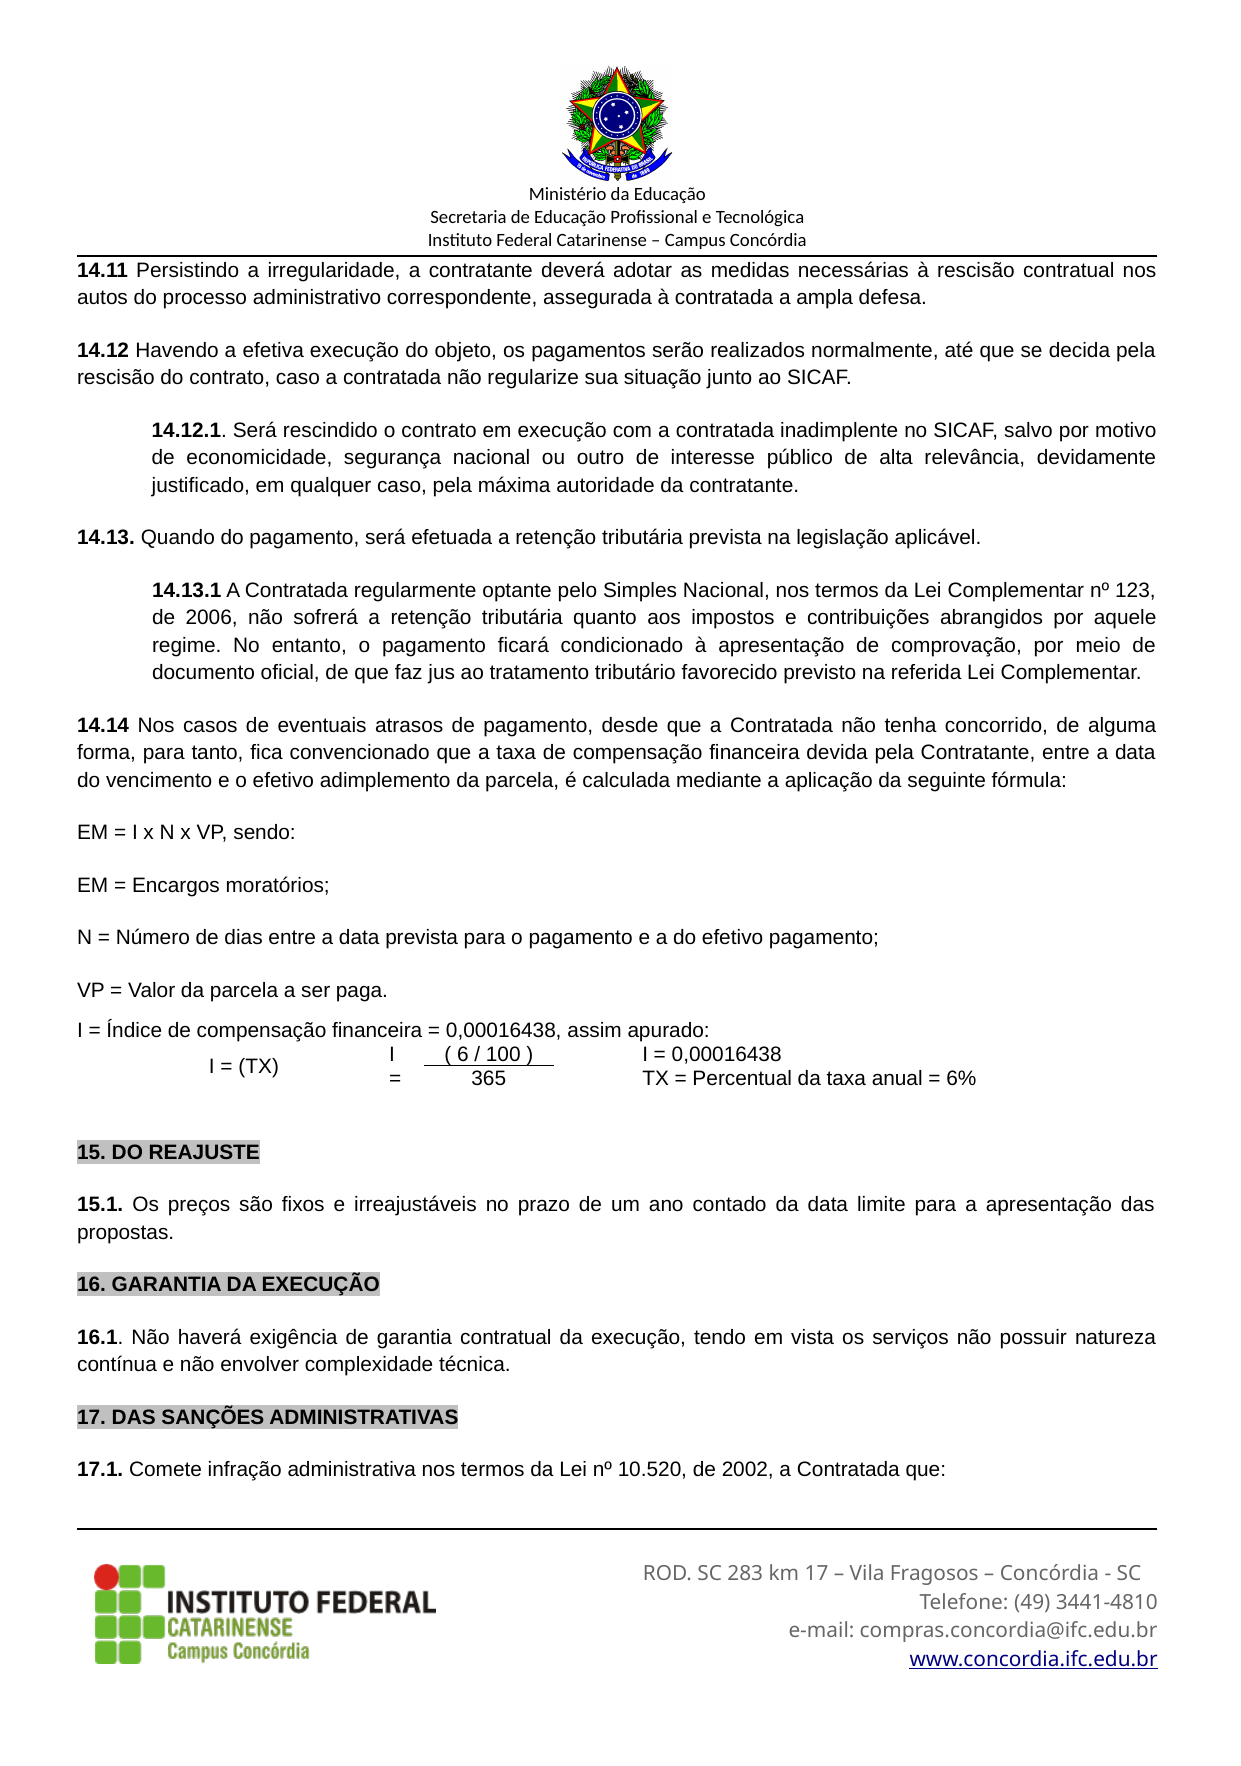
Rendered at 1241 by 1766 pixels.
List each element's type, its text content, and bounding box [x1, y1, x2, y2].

text 14.14 Nos casos de eventuais atrasos de pagamento, desde que a Contratada não tenha concorrido, de alguma forma, para tanto, fica convencionado que a taxa de compensação financeira devida pela Contratante, entre a data do vencimento e o efetivo adimplemento da parcela, é calculada mediante a aplicação da seguinte fórmula: [77, 712, 1157, 791]
text EM = I x N x VP, sendo: [77, 820, 1157, 844]
list 14.12.1. Será rescindido o contrato em execução com a contratada inadimplente no SICAF, salvo por motivo de economicidade, segurança nacional ou outro de interesse público de alta relevância, devidamente justificado, em qualquer caso, pela máxima autoridade da contratante. [151, 417, 1157, 496]
list 17. DAS SANÇÕES ADMINISTRATIVAS [77, 1405, 1157, 1429]
table_cell 365 [424, 1066, 553, 1090]
list 17.1. Comete infração administrativa nos termos da Lei nº 10.520, de 2002, a Contratada que: [77, 1457, 1157, 1481]
table_header I = (TX) [110, 1041, 378, 1090]
text 14.12 Havendo a efetiva execução do objeto, os pagamentos serão realizados normalmente, até que se decida pela rescisão do contrato, caso a contratada não regularize sua situação junto ao SICAF. [77, 337, 1157, 389]
picture [94, 1564, 436, 1664]
table_header I = 0,00016438 TX = Percentual da taxa anual = 6% [554, 1041, 1054, 1090]
text 14.11 Persistindo a irregularidade, a contratante deverá adotar as medidas necessárias à rescisão contratual nos autos do processo administrativo correspondente, assegurada à contratada a ampla defesa. [77, 257, 1157, 309]
list 15. DO REAJUSTE [77, 1140, 1157, 1164]
text VP = Valor da parcela a ser paga. [77, 977, 1157, 1001]
text 14.13.1 A Contratada regularmente optante pelo Simples Nacional, nos termos da Lei Complementar nº 123, de 2006, não sofrerá a retenção tributária quanto aos impostos e contribuições abrangidos por aquele regime. No entanto, o pagamento ficará condicionado à apresentação de comprovação, por meio de documento oficial, de que faz jus ao tratamento tributário favorecido previsto na referida Lei Complementar. [152, 577, 1157, 684]
list 15.1. Os preços são fixos e irreajustáveis no prazo de um ano contado da data limite para a apresentação das propostas. [77, 1192, 1157, 1244]
table_header ( 6 / 100 ) [424, 1041, 553, 1065]
table_header I = [378, 1041, 424, 1090]
text I = Índice de compensação financeira = 0,00016438, assim apurado: [77, 1017, 1157, 1041]
text EM = Encargos moratórios; [77, 872, 1157, 896]
text 14.13. Quando do pagamento, será efetuada a retenção tributária prevista na legislação aplicável. [77, 525, 1157, 549]
text N = Número de dias entre a data prevista para o pagamento e a do efetivo pagamento; [77, 925, 1157, 949]
list 16.1. Não haverá exigência de garantia contratual da execução, tendo em vista os serviços não possuir natureza contínua e não envolver complexidade técnica. [77, 1325, 1157, 1376]
list 16. GARANTIA DA EXECUÇÃO [77, 1272, 1157, 1296]
